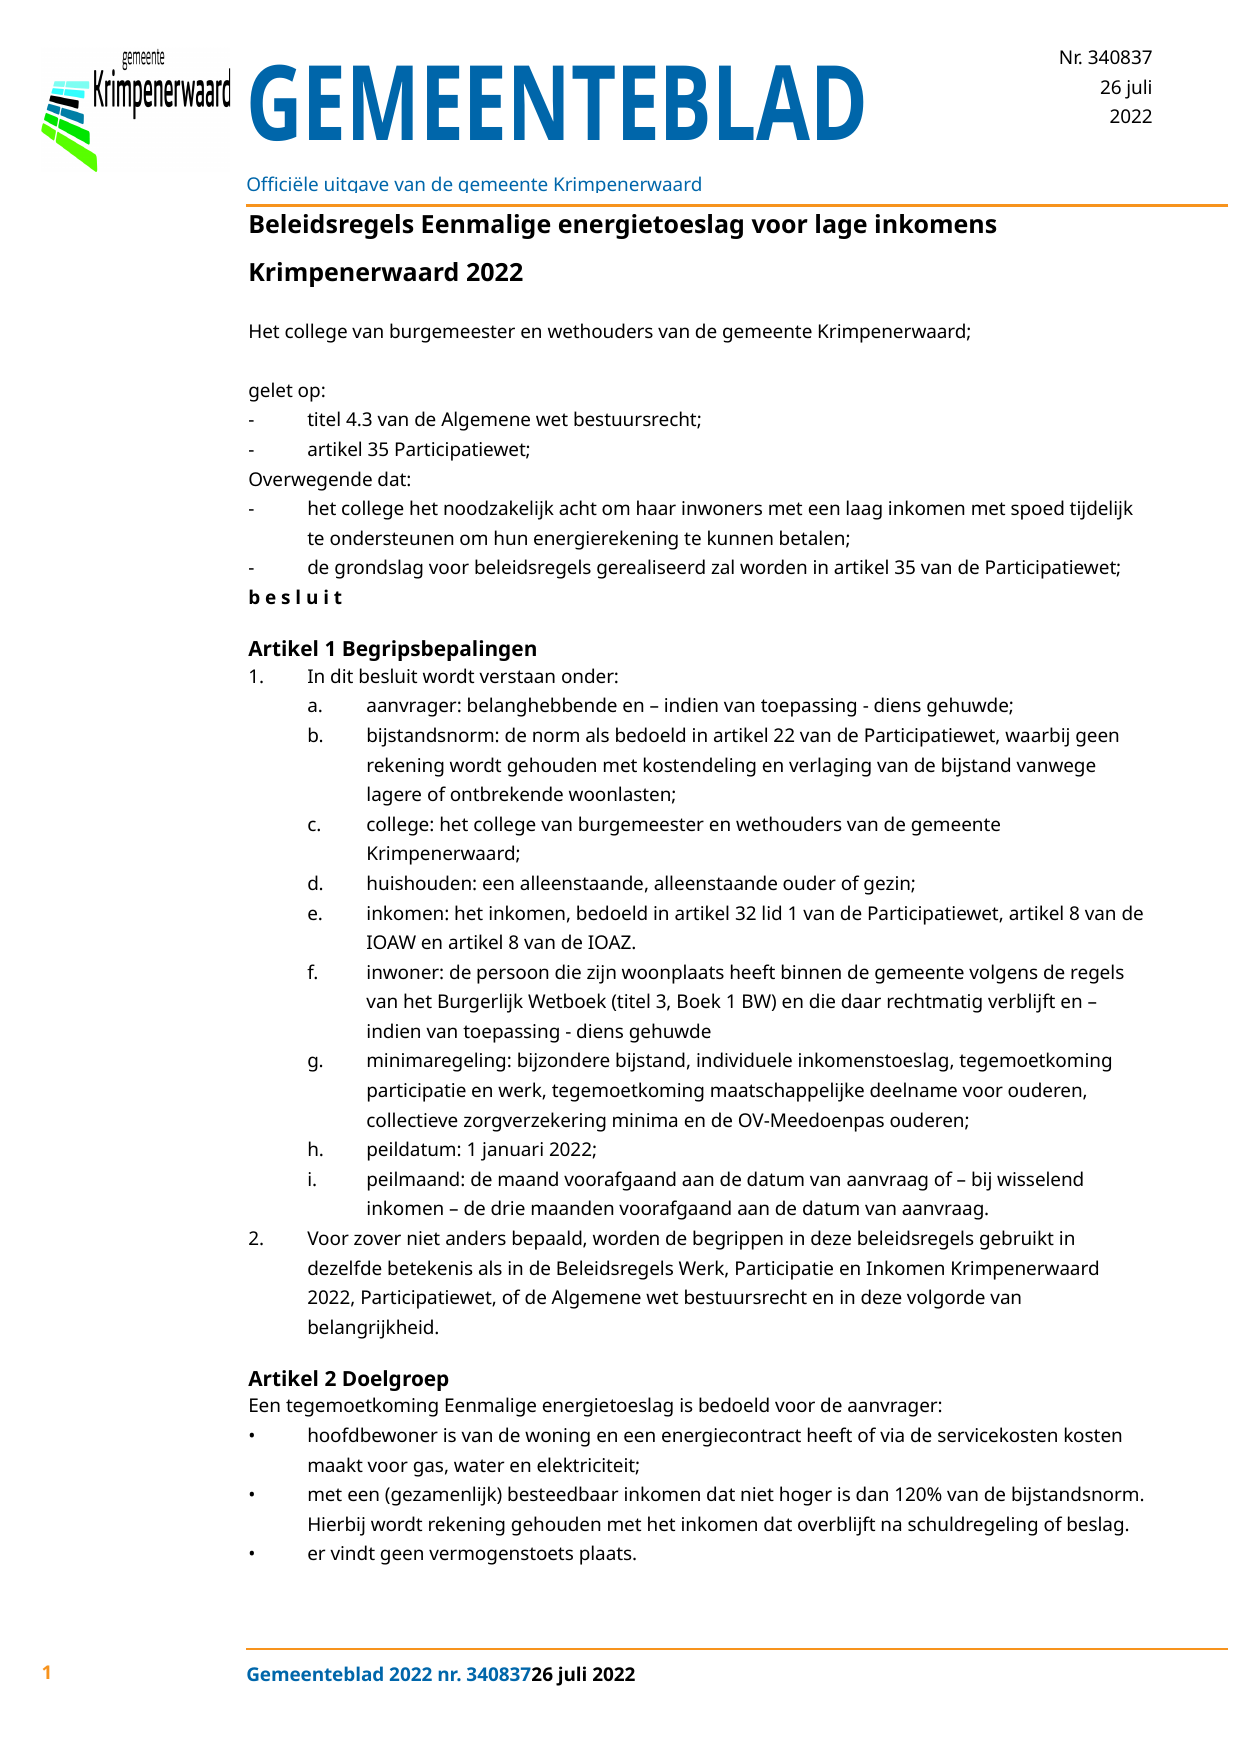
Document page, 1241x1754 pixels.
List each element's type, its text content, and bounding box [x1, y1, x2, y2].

text Overwegende dat: [248, 466, 1152, 492]
list minimaregeling: bijzondere bijstand, individuele inkomenstoeslag, tegemoetkoming participatie en werk, tegemoetkoming maatschappelijke deelname voor ouderen, collectieve zorgverzekering minima en de OV-Meedoenpas ouderen; [307, 1048, 1152, 1132]
list artikel 35 Participatiewet; [248, 436, 1152, 462]
list peilmaand: de maand voorafgaand aan de datum van aanvraag of – bij wisselend inkomen – de drie maanden voorafgaand aan de datum van aanvraag. [307, 1166, 1152, 1221]
list met een (gezamenlijk) besteedbaar inkomen dat niet hoger is dan 120% van de bijstandsnorm. Hierbij wordt rekening gehouden met het inkomen dat overblijft na schuldregeling of beslag. [248, 1481, 1152, 1537]
text gelet op: [248, 377, 1152, 403]
list titel 4.3 van de Algemene wet bestuursrecht; [248, 407, 1152, 432]
text Artikel 2 Doelgroep [248, 1364, 1152, 1393]
list huishouden: een alleenstaande, alleenstaande ouder of gezin; [307, 870, 1152, 896]
list college: het college van burgemeester en wethouders van de gemeente Krimpenerwaard; [307, 811, 1152, 866]
list hoofdbewoner is van de woning en een energiecontract heeft of via de servicekosten kosten maakt voor gas, water en elektriciteit; [248, 1422, 1152, 1478]
text Artikel 1 Begripsbepalingen [248, 634, 1152, 663]
list er vindt geen vermogenstoets plaats. [248, 1541, 1152, 1566]
list inkomen: het inkomen, bedoeld in artikel 32 lid 1 van de Participatiewet, artikel 8 van de IOAW en artikel 8 van de IOAZ. [307, 900, 1152, 955]
list In dit besluit wordt verstaan onder: [248, 663, 1152, 689]
list Voor zover niet anders bepaald, worden de begrippen in deze beleidsregels gebruikt in dezelfde betekenis als in de Beleidsregels Werk, Participatie en Inkomen Krimpenerwaard 2022, Participatiewet, of de Algemene wet bestuursrecht en in deze volgorde van belangrijkheid. [248, 1225, 1152, 1339]
text Een tegemoetkoming Eenmalige energietoeslag is bedoeld voor de aanvrager: [248, 1393, 1152, 1418]
list inwoner: de persoon die zijn woonplaats heeft binnen de gemeente volgens de regels van het Burgerlijk Wetboek (titel 3, Boek 1 BW) en die daar rechtmatig verblijft en – indien van toepassing - diens gehuwde [307, 959, 1152, 1044]
text Het college van burgemeester en wethouders van de gemeente Krimpenerwaard; [248, 318, 1152, 344]
text Beleidsregels Eenmalige energietoeslag voor lage inkomens Krimpenerwaard 2022 [248, 207, 1152, 288]
list het college het noodzakelijk acht om haar inwoners met een laag inkomen met spoed tijdelijk te ondersteunen om hun energierekening te kunnen betalen; [248, 495, 1152, 551]
list de grondslag voor beleidsregels gerealiseerd zal worden in artikel 35 van de Participatiewet; [248, 554, 1152, 580]
list aanvrager: belanghebbende en – indien van toepassing - diens gehuwde; [307, 693, 1152, 718]
list bijstandsnorm: de norm als bedoeld in artikel 22 van de Participatiewet, waarbij geen rekening wordt gehouden met kostendeling en verlaging van de bijstand vanwege lagere of ontbrekende woonlasten; [307, 722, 1152, 807]
text b e s l u i t [248, 584, 1152, 610]
list peildatum: 1 januari 2022; [307, 1136, 1152, 1162]
picture [41, 47, 231, 172]
